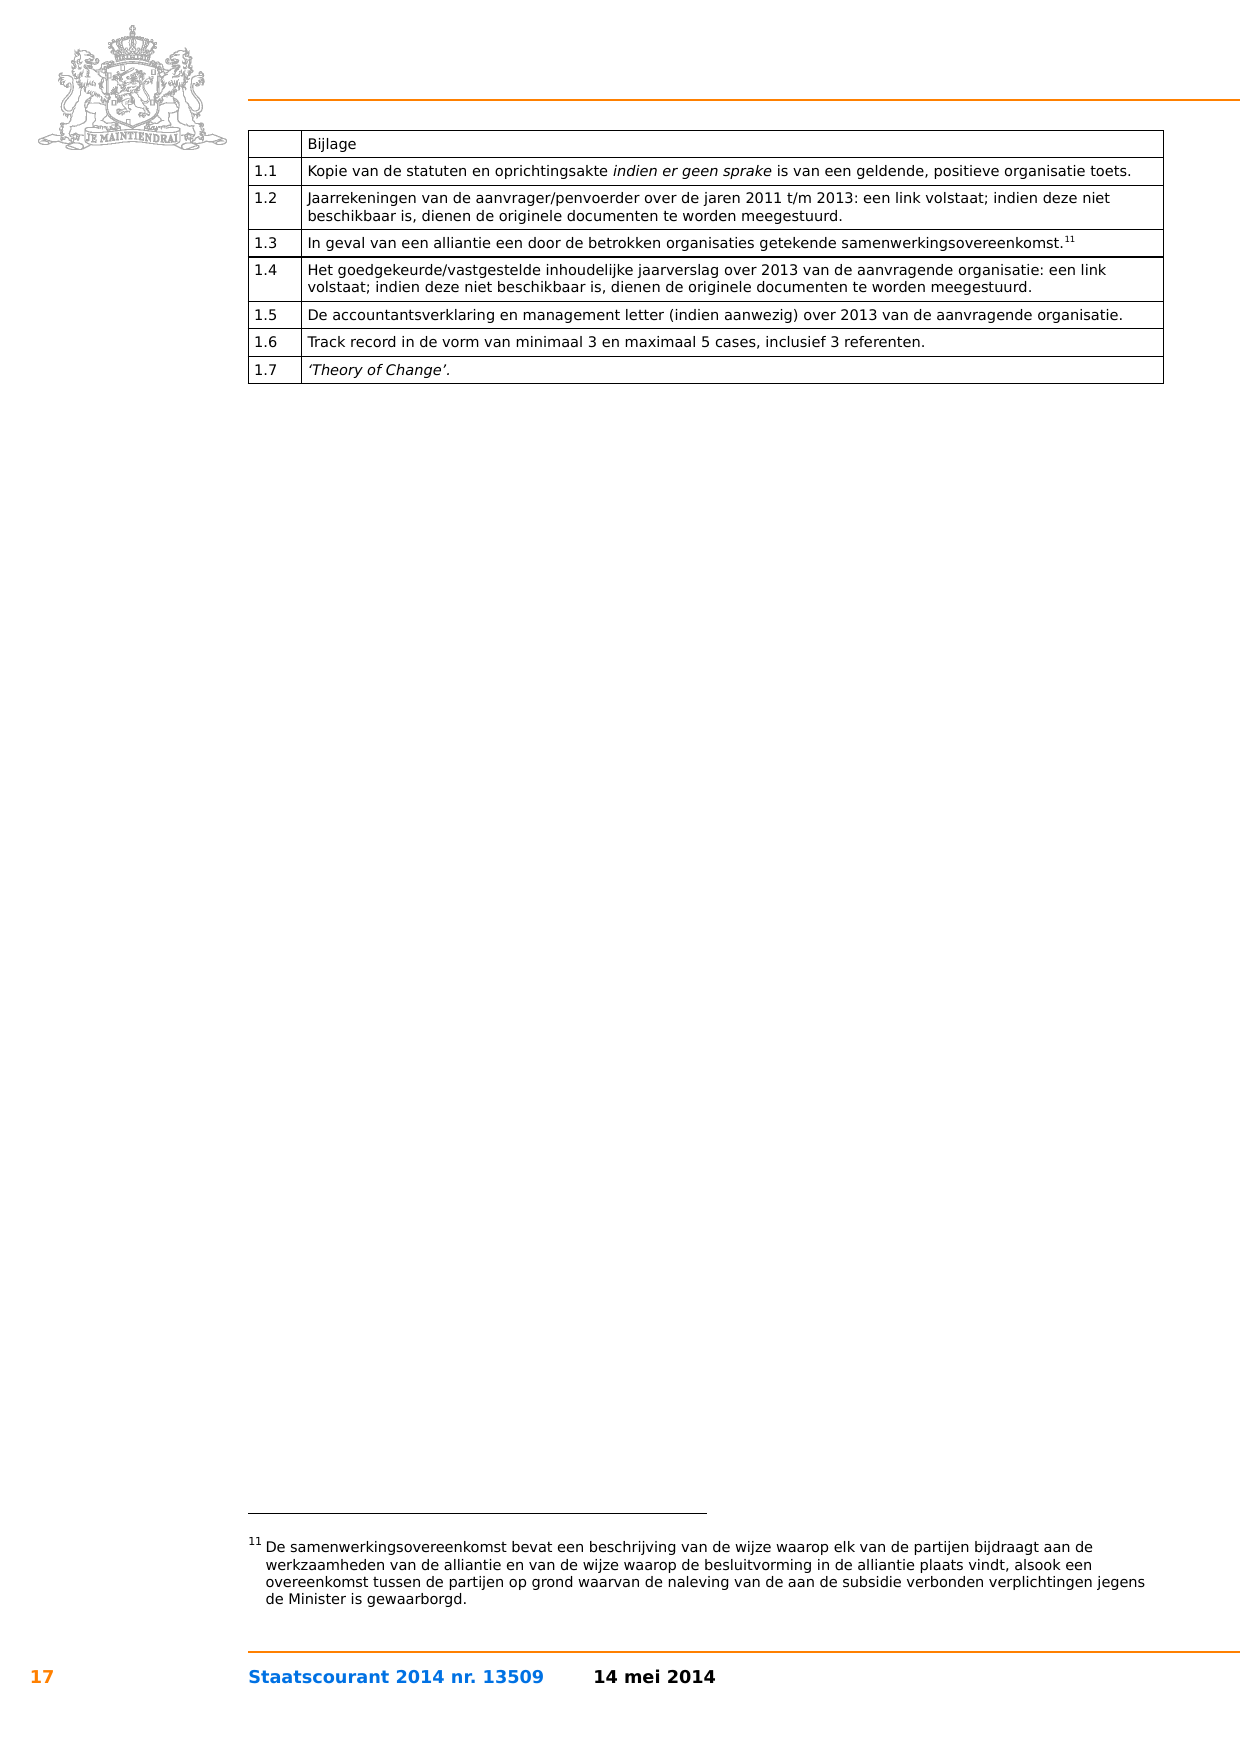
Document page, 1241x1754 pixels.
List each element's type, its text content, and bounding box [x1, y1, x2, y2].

table_cell Kopie van de statuten en oprichtingsakte indien er geen sprake is van een geldende, positieve organisatie toets. [302, 158, 1163, 185]
table_cell 1.5 [249, 302, 301, 328]
table_cell 1.6 [249, 329, 301, 356]
table_cell Het goedgekeurde/vastgestelde inhoudelijke jaarverslag over 2013 van de aanvragende organisatie: een link volstaat; indien deze niet beschikbaar is, dienen de originele documenten te worden meegestuurd. [302, 258, 1163, 301]
table_cell ‘Theory of Change’. [302, 357, 1163, 383]
table_cell Track record in de vorm van minimaal 3 en maximaal 5 cases, inclusief 3 referenten. [302, 329, 1163, 356]
table_cell Jaarrekeningen van de aanvrager/penvoerder over de jaren 2011 t/m 2013: een link volstaat; indien deze niet beschikbaar is, dienen de originele documenten te worden meegestuurd. [302, 186, 1163, 229]
table_header Bijlage [302, 131, 1163, 157]
picture [38, 25, 227, 150]
table_cell 1.1 [249, 158, 301, 185]
table_cell De accountantsverklaring en management letter (indien aanwezig) over 2013 van de aanvragende organisatie. [302, 302, 1163, 328]
table_cell 1.7 [249, 357, 301, 383]
table_header [249, 131, 301, 157]
table_cell 1.2 [249, 186, 301, 229]
table_cell In geval van een alliantie een door de betrokken organisaties getekende samenwerkingsovereenkomst. [302, 230, 1163, 256]
table_cell 1.4 [249, 258, 301, 301]
table_cell 1.3 [249, 230, 301, 256]
